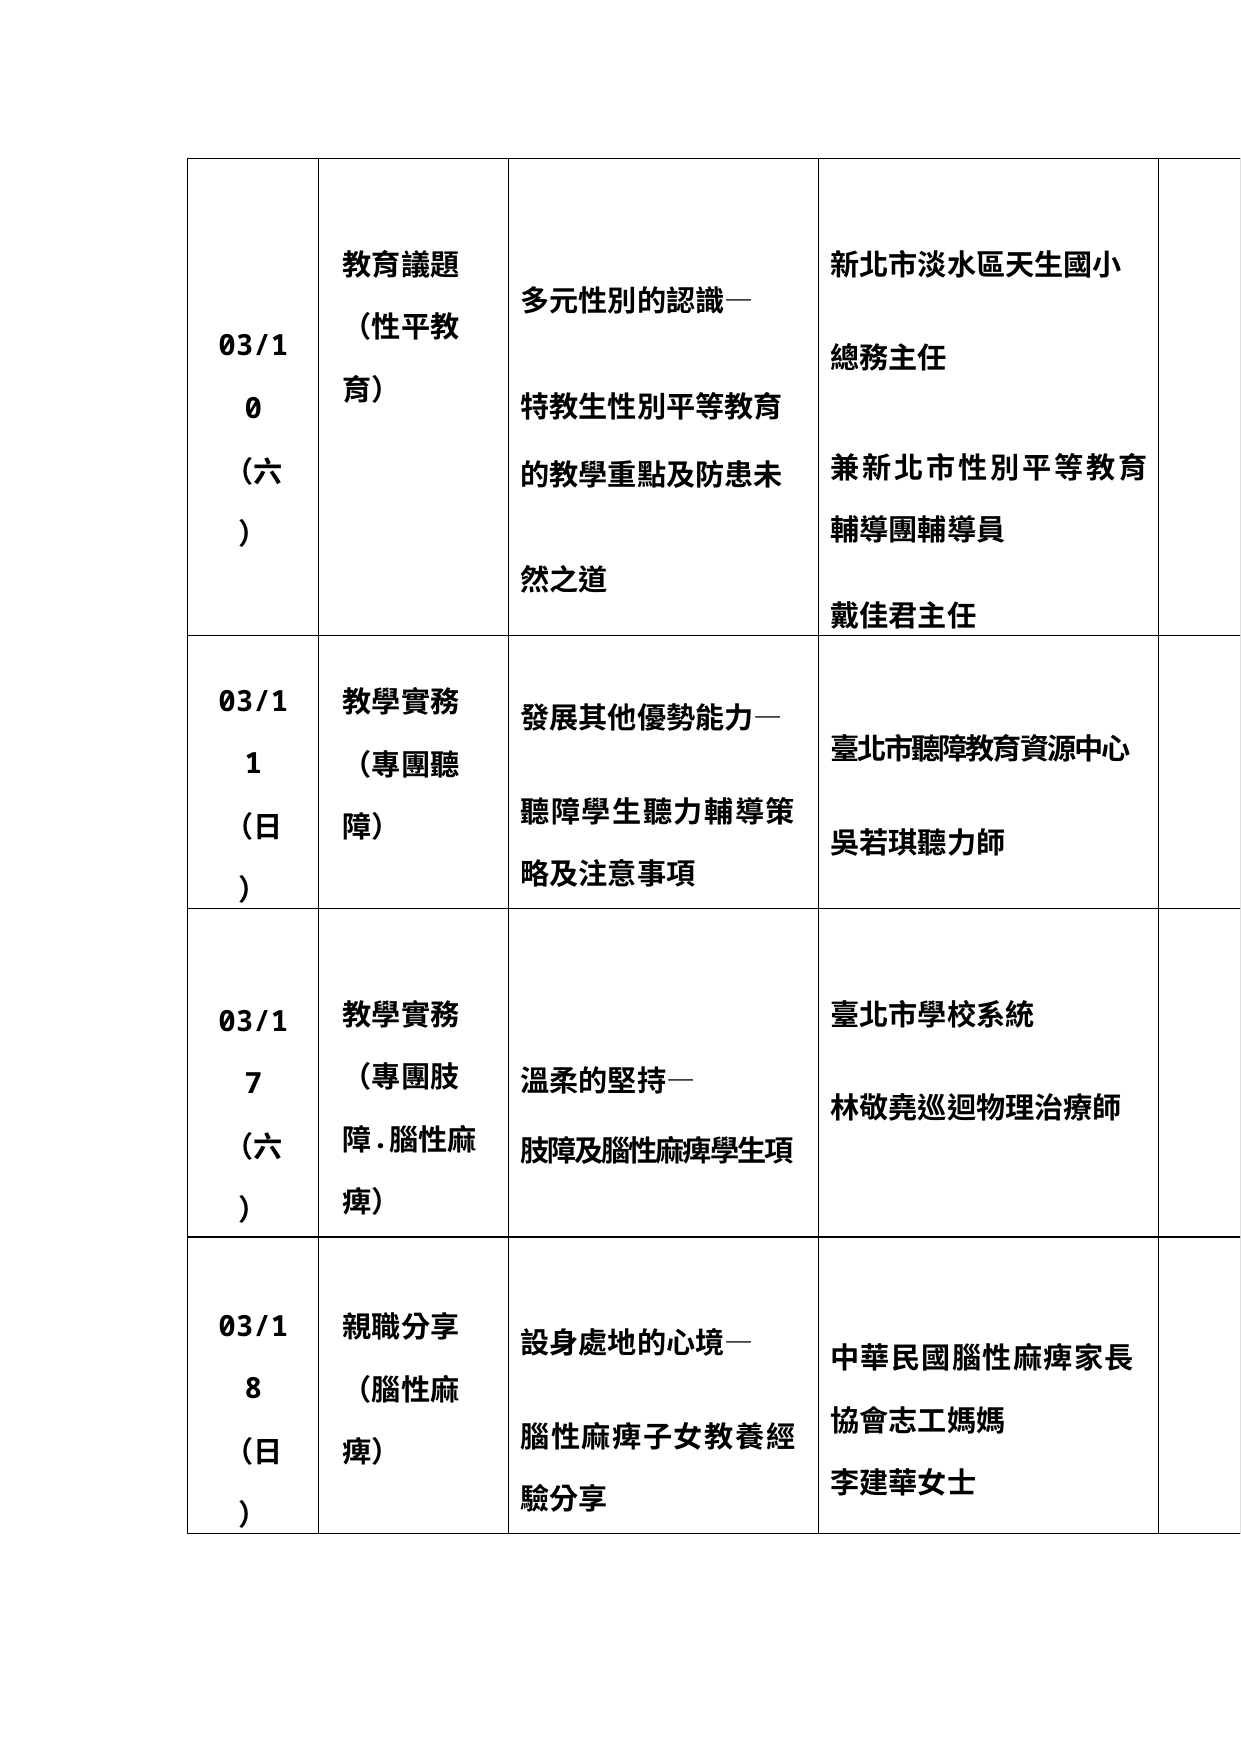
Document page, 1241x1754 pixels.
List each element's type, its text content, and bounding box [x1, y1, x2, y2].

table_cell [1159, 636, 1240, 908]
table_cell 03/17（六） [188, 909, 318, 1236]
table_cell 03/10（六） [188, 159, 318, 635]
table_cell 新北市淡水區天生國小 總務主任 兼新北市性別平等教育輔導團輔導員 戴佳君主任 [819, 159, 1158, 635]
table_cell 設身處地的心境— 腦性麻痺子女教養經驗分享 [509, 1238, 818, 1533]
table_cell 發展其他優勢能力— 聽障學生聽力輔導策略及注意事項 [509, 636, 818, 908]
table_cell 教學實務（專團聽障） [319, 636, 508, 908]
table_cell 多元性別的認識— 特教生性別平等教育 的教學重點及防患未 然之道 [509, 159, 818, 635]
table_cell 教育議題（性平教育） [319, 159, 508, 635]
table_cell 臺北市學校系統 林敬堯巡迴物理治療師 [819, 909, 1158, 1236]
table_cell [1159, 1238, 1240, 1533]
table_cell 溫柔的堅持— 肢障及腦性麻痺學生項 [509, 909, 818, 1236]
table_cell [1159, 159, 1240, 635]
table_cell 03/18（日） [188, 1238, 318, 1533]
table_cell [1159, 909, 1240, 1236]
table_cell 教學實務（專團肢障.腦性麻痺） [319, 909, 508, 1236]
table_cell 臺北市聽障教育資源中心 吳若琪聽力師 [819, 636, 1158, 908]
table_cell 03/11（日） [188, 636, 318, 908]
table_cell 中華民國腦性麻痺家長協會志工媽媽 李建華女士 [819, 1238, 1158, 1533]
table_cell 親職分享（腦性麻痺） [319, 1238, 508, 1533]
